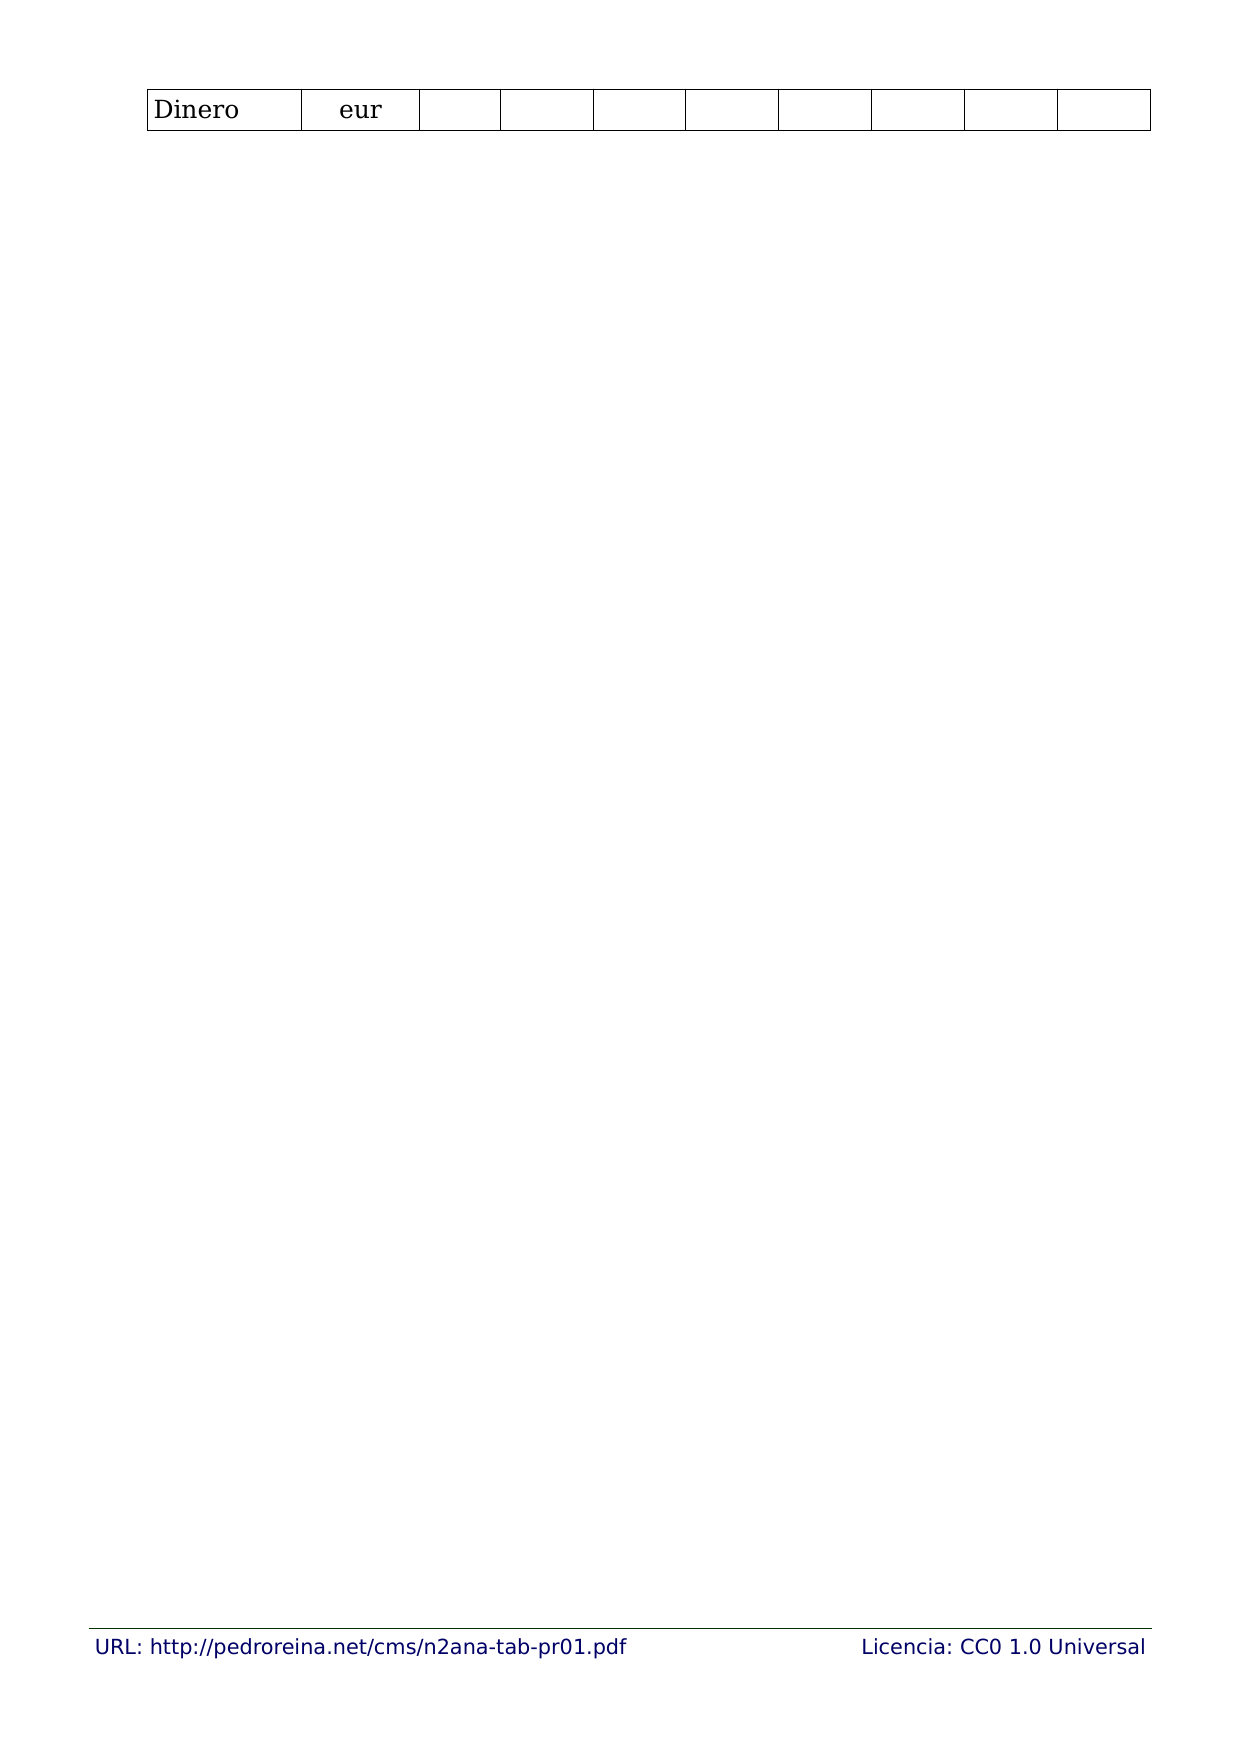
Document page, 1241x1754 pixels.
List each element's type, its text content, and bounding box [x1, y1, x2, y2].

table_cell [965, 90, 1057, 130]
table_cell [686, 90, 778, 130]
table_cell Dinero [148, 90, 301, 130]
table_cell [420, 90, 500, 130]
table_cell [1058, 90, 1150, 130]
table_cell [779, 90, 871, 130]
table_cell [594, 90, 685, 130]
table_cell eur [302, 90, 419, 130]
table_cell [501, 90, 593, 130]
table_cell [872, 90, 964, 130]
